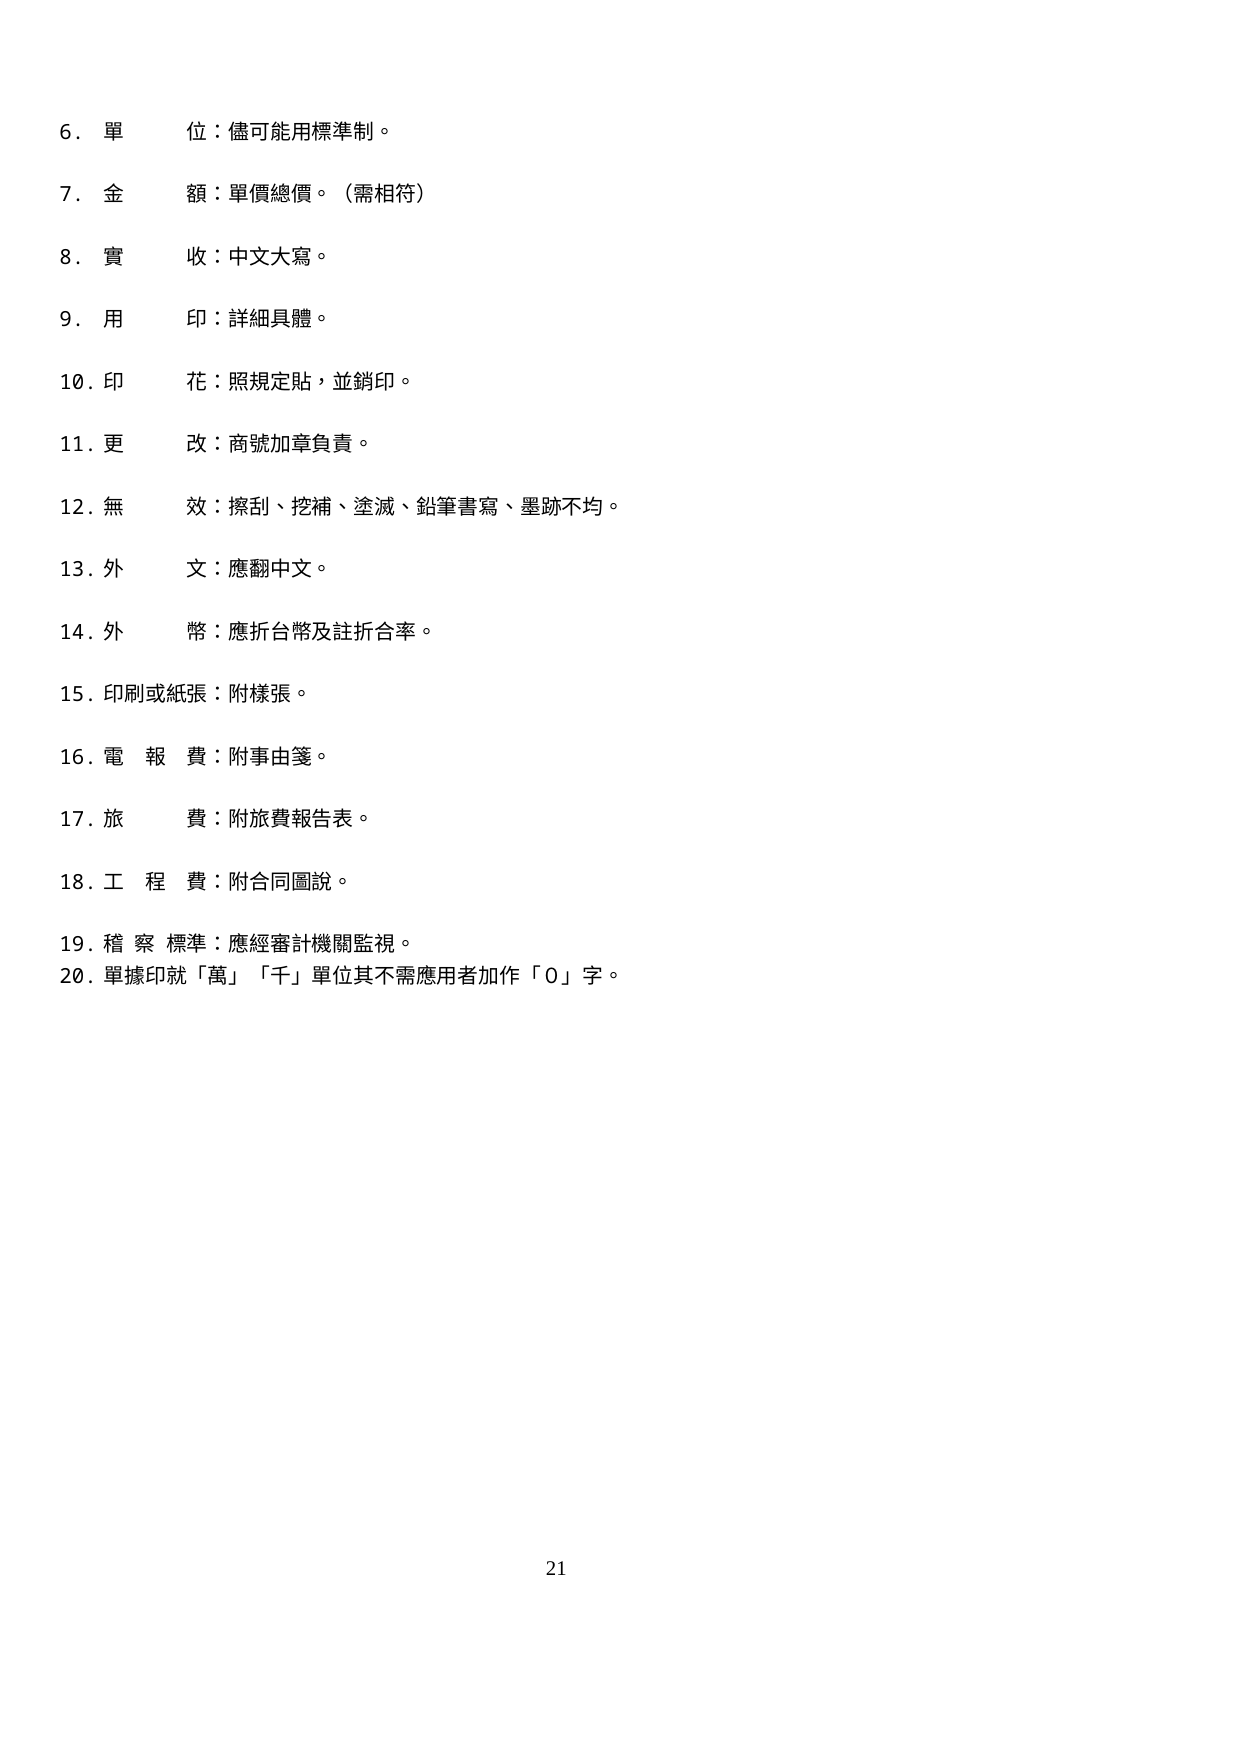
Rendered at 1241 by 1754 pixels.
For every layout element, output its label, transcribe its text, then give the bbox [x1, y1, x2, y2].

list 印 花：照規定貼，並銷印。 [59, 339, 1053, 401]
list 金 額：單價總價。（需相符） [59, 151, 1053, 214]
list 印刷或紙張：附樣張。 [59, 651, 1053, 714]
list 外 幣：應折台幣及註折合率。 [59, 589, 1053, 651]
list 單 位：儘可能用標準制。 [59, 89, 1053, 151]
list 無 效：擦刮、挖補、塗滅、鉛筆書寫、墨跡不均。 [59, 464, 1053, 526]
list 電 報 費：附事由箋。 [59, 714, 1053, 776]
list 工 程 費：附合同圖說。 [59, 839, 1053, 901]
list 用 印：詳細具體。 [59, 276, 1053, 339]
list 實 收：中文大寫。 [59, 214, 1053, 276]
list 單據印就「萬」「千」單位其不需應用者加作「０」字。 [59, 964, 1053, 989]
list 旅 費：附旅費報告表。 [59, 776, 1053, 839]
list 外 文：應翻中文。 [59, 526, 1053, 589]
list 更 改：商號加章負責。 [59, 401, 1053, 464]
list 稽 察 標準：應經審計機關監視。 [59, 901, 1053, 964]
